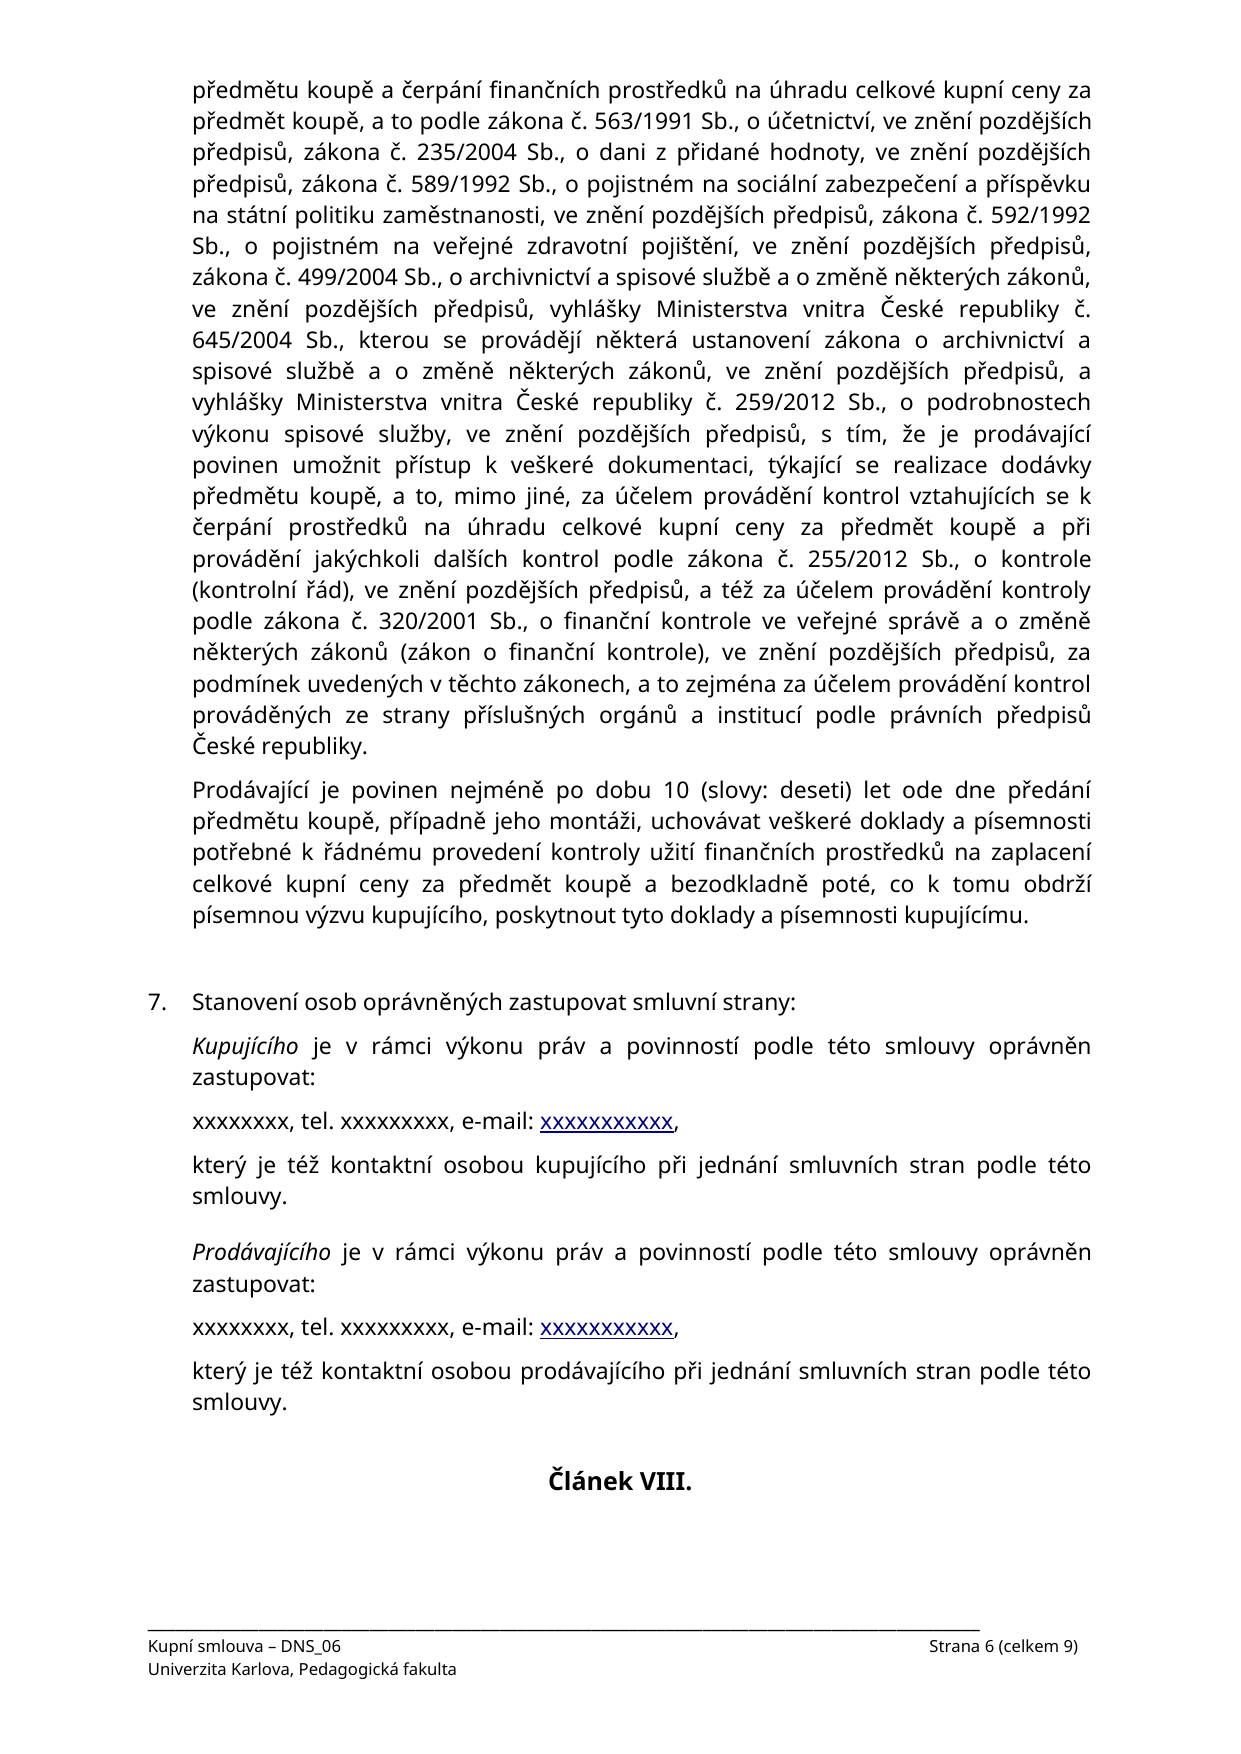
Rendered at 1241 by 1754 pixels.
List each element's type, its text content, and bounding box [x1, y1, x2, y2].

text xxxxxxxx, tel. xxxxxxxxx, e-mail: xxxxxxxxxxx, [192, 1311, 1093, 1342]
text který je též kontaktní osobou prodávajícího při jednání smluvních stran podle této smlouvy. [192, 1355, 1093, 1417]
text Prodávajícího je v rámci výkonu práv a povinností podle této smlouvy oprávněn zastupovat: [192, 1236, 1093, 1299]
text Prodávající je povinen nejméně po dobu 10 (slovy: deseti) let ode dne předání předmětu koupě, případně jeho montáži, uchovávat veškeré doklady a písemnosti potřebné k řádnému provedení kontroly užití finančních prostředků na zaplacení celkové kupní ceny za předmět koupě a bezodkladně poté, co k tomu obdrží písemnou výzvu kupujícího, poskytnout tyto doklady a písemnosti kupujícímu. [192, 774, 1093, 930]
text xxxxxxxx, tel. xxxxxxxxx, e-mail: xxxxxxxxxxx, [192, 1105, 1093, 1136]
list předmětu koupě a čerpání finančních prostředků na úhradu celkové kupní ceny za předmět koupě, a to podle zákona č. 563/1991 Sb., o účetnictví, ve znění pozdějších předpisů, zákona č. 235/2004 Sb., o dani z přidané hodnoty, ve znění pozdějších předpisů, zákona č. 589/1992 Sb., o pojistném na sociální zabezpečení a příspěvku na státní politiku zaměstnanosti, ve znění pozdějších předpisů, zákona č. 592/1992 Sb., o pojistném na veřejné zdravotní pojištění, ve znění pozdějších předpisů, zákona č. 499/2004 Sb., o archivnictví a spisové službě a o změně některých zákonů, ve znění pozdějších předpisů, vyhlášky Ministerstva vnitra České republiky č. 645/2004 Sb., kterou se provádějí některá ustanovení zákona o archivnictví a spisové službě a o změně některých zákonů, ve znění pozdějších předpisů, a vyhlášky Ministerstva vnitra České republiky č. 259/2012 Sb., o podrobnostech výkonu spisové služby, ve znění pozdějších předpisů, s tím, že je prodávající povinen umožnit přístup k veškeré dokumentaci, týkající se realizace dodávky předmětu koupě, a to, mimo jiné, za účelem provádění kontrol vztahujících se k čerpání prostředků na úhradu celkové kupní ceny za předmět koupě a při provádění jakýchkoli dalších kontrol podle zákona č. 255/2012 Sb., o kontrole (kontrolní řád), ve znění pozdějších předpisů, a též za účelem provádění kontroly podle zákona č. 320/2001 Sb., o finanční kontrole ve veřejné správě a o změně některých zákonů (zákon o finanční kontrole), ve znění pozdějších předpisů, za podmínek uvedených v těchto zákonech, a to zejména za účelem provádění kontrol prováděných ze strany příslušných orgánů a institucí podle právních předpisů České republiky. [148, 74, 1093, 761]
list Stanovení osob oprávněných zastupovat smluvní strany: [148, 986, 1093, 1017]
text který je též kontaktní osobou kupujícího při jednání smluvních stran podle této smlouvy. [192, 1149, 1093, 1211]
text Kupujícího je v rámci výkonu práv a povinností podle této smlouvy oprávněn zastupovat: [192, 1030, 1093, 1092]
subtitle Článek VIII. [148, 1464, 1093, 1498]
